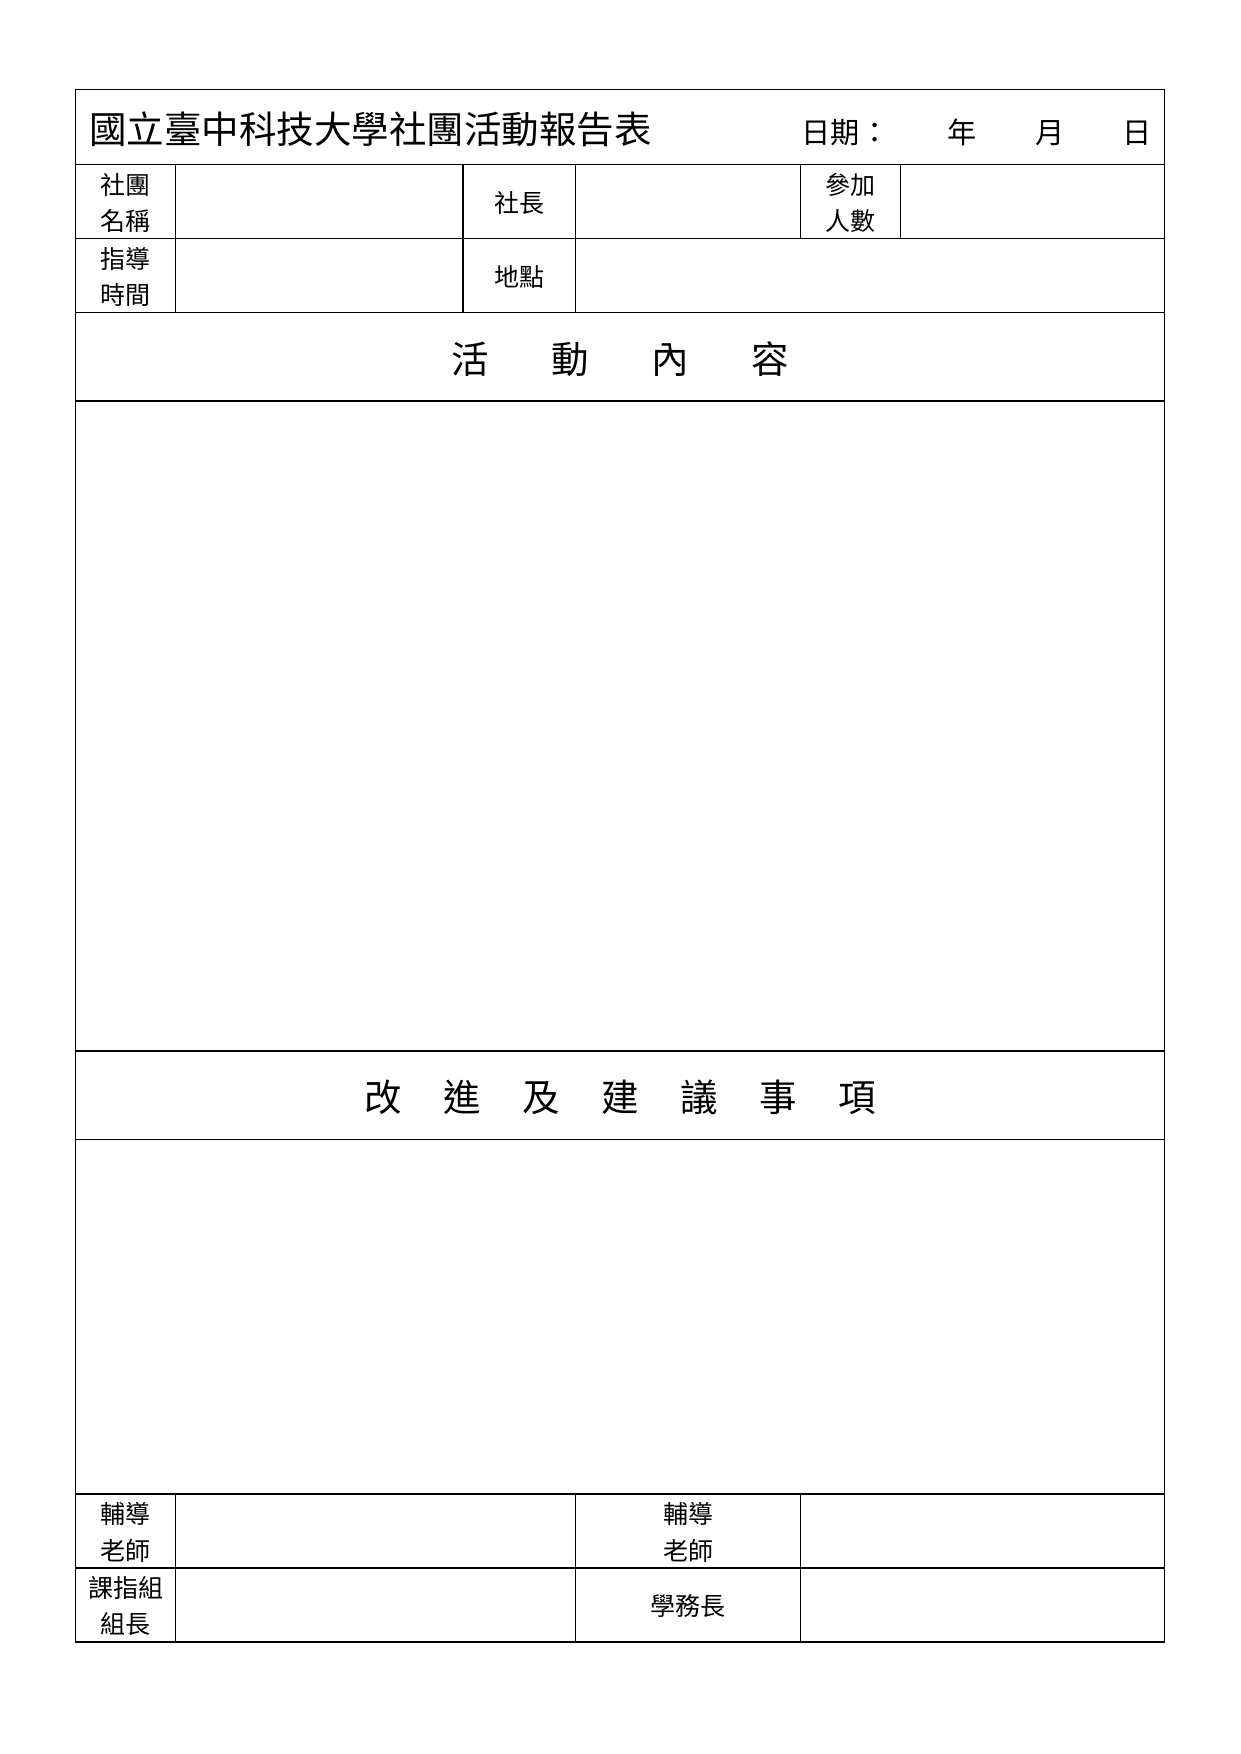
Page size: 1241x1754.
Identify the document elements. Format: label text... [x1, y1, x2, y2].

table_cell [176, 239, 462, 312]
table_cell [576, 239, 1164, 312]
table_cell [901, 165, 1164, 238]
table_cell [76, 1140, 1164, 1493]
table_cell [801, 1569, 1164, 1641]
table_cell [76, 402, 1164, 1050]
table_cell [176, 1495, 575, 1567]
table_cell 參加 人數 [801, 165, 900, 238]
table_cell 學務長 [576, 1569, 800, 1641]
table_header 國立臺中科技大學社團活動報告表 日期： 年 月 日 [76, 90, 1164, 164]
table_cell 課指組 組長 [76, 1569, 175, 1641]
table_cell [176, 165, 462, 238]
table_cell [576, 165, 800, 238]
table_cell [176, 1569, 575, 1641]
table_cell 指導 時間 [76, 239, 175, 312]
table_cell 社團 名稱 [76, 165, 175, 238]
table_cell 輔導 老師 [576, 1495, 800, 1567]
table_cell 輔導 老師 [76, 1495, 175, 1567]
table_cell 地點 [464, 239, 575, 312]
table_cell [801, 1495, 1164, 1567]
table_cell 社長 [464, 165, 575, 238]
table_cell 活動內容 [76, 313, 1164, 400]
table_cell 改進及建議事項 [76, 1052, 1164, 1139]
